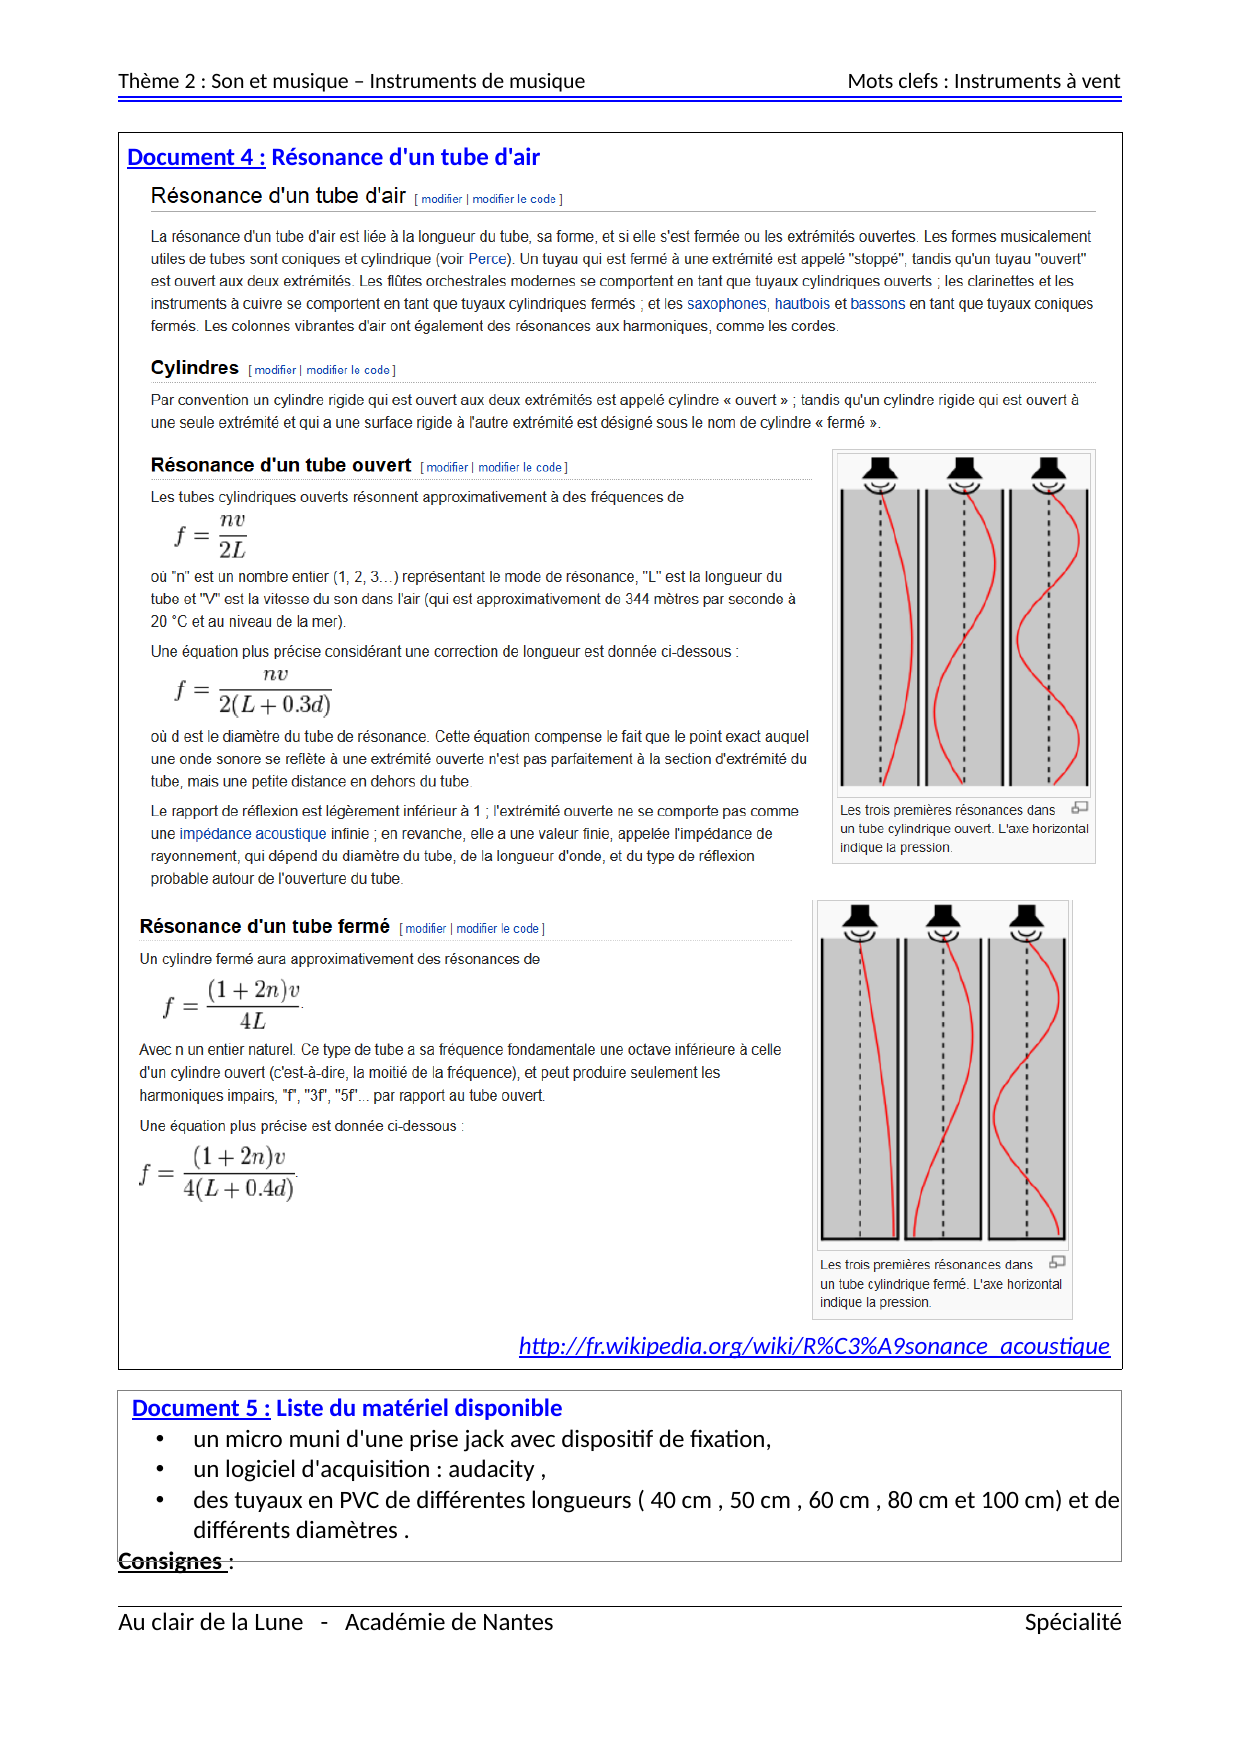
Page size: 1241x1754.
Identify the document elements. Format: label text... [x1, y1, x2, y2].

text Document 4 : Résonance d'un tube d'air [119, 133, 1122, 162]
list un logiciel d'acquisition : audacity , [156, 1453, 1121, 1484]
picture [135, 900, 1079, 1330]
list un micro muni d'une prise jack avec dispositif de fixation, [156, 1423, 1121, 1453]
text Consignes : [118, 1562, 1122, 1575]
list des tuyaux en PVC de différentes longueurs ( 40 cm , 50 cm , 60 cm , 80 cm et 100 cm) et de différents diamètres . [156, 1484, 1121, 1545]
text Consignes : [118, 1562, 176, 1571]
text http://fr.wikipedia.org/wiki/R%C3%A9sonance_acoustique [119, 162, 1122, 1369]
picture [141, 171, 1100, 887]
text Document 5 : Liste du matériel disponible [132, 1392, 1121, 1423]
text Consignes : [118, 1545, 1121, 1561]
